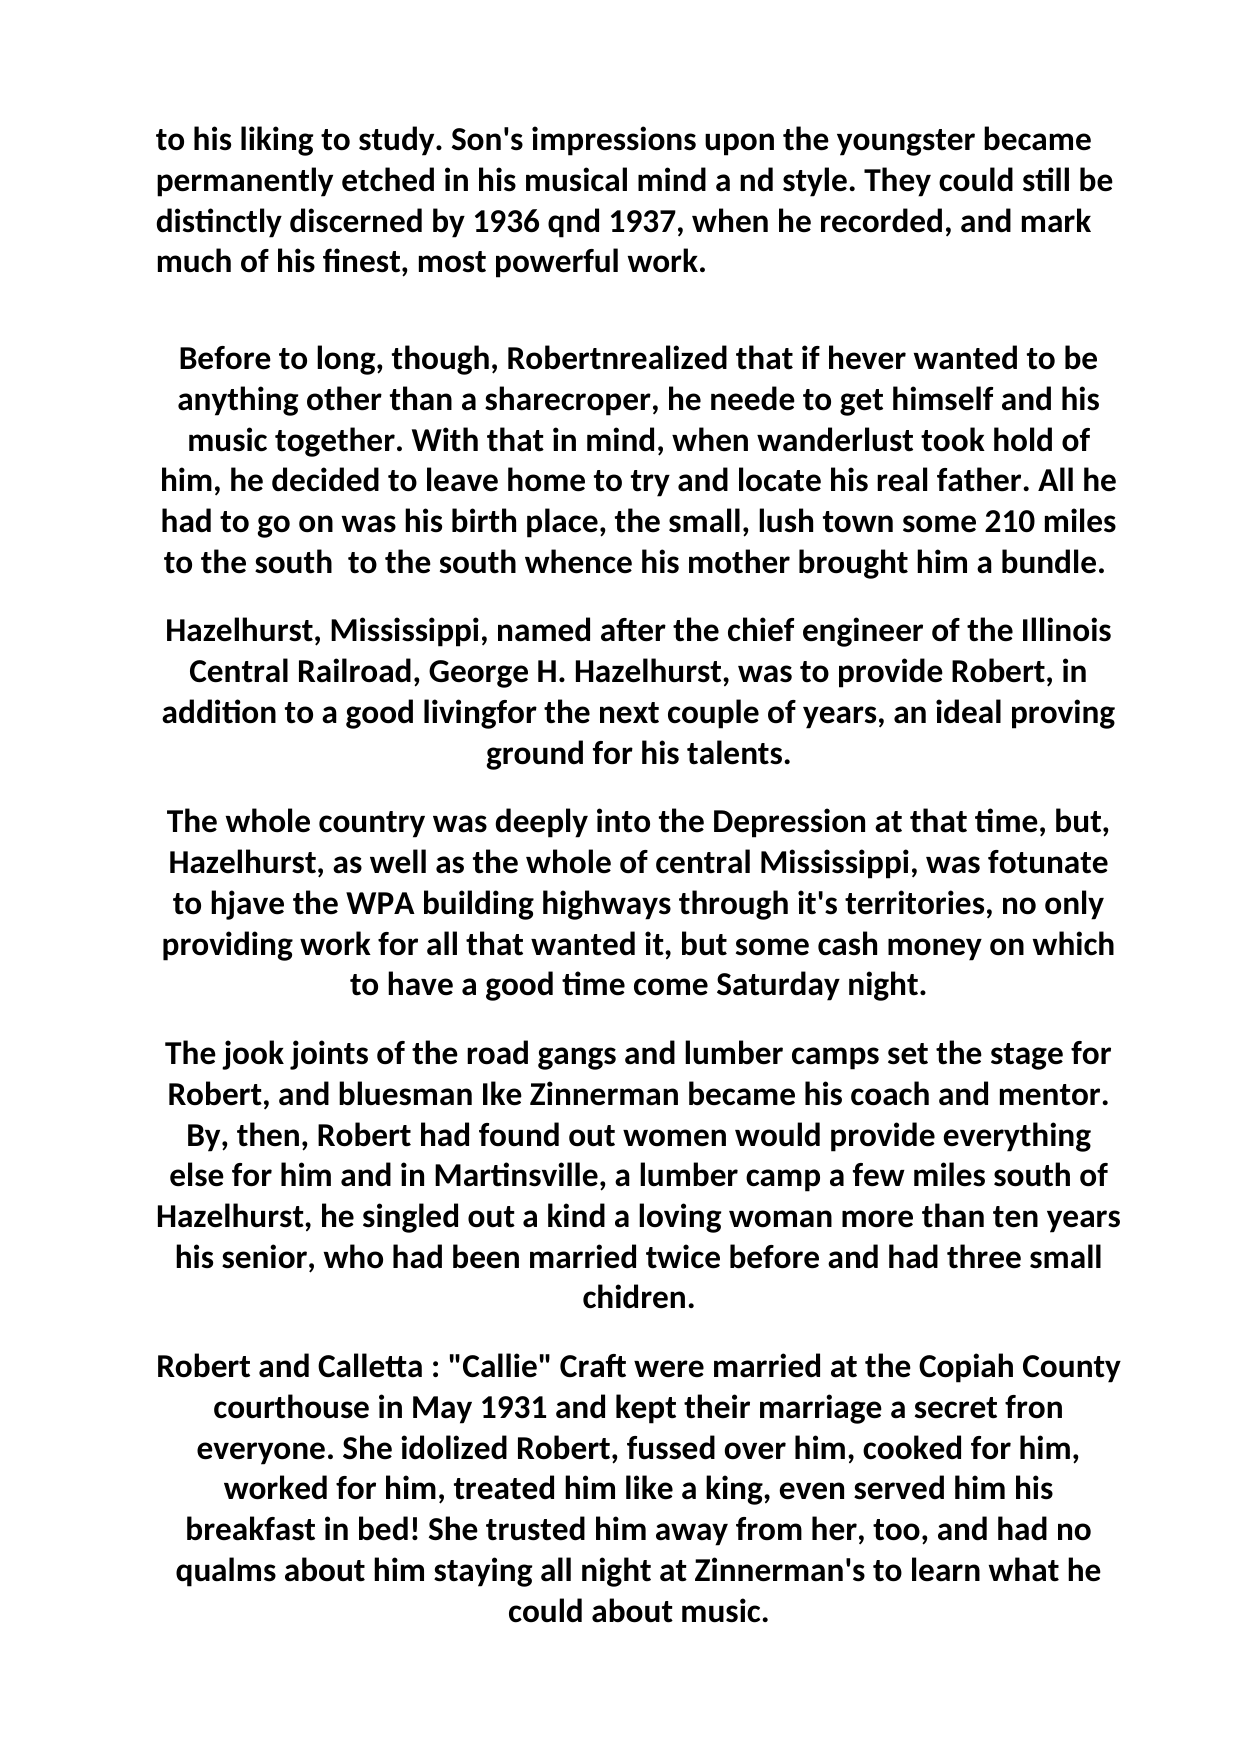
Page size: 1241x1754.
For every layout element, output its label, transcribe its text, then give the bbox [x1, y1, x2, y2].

text The jook joints of the road gangs and lumber camps set the stage for Robert, and bluesman Ike Zinnerman became his coach and mentor. By, then, Robert had found out women would provide everything else for him and in Martinsville, a lumber camp a few miles south of Hazelhurst, he singled out a kind a loving woman more than ten years his senior, who had been married twice before and had three small chidren. [156, 1032, 1122, 1317]
text Before to long, though, Robertnrealized that if hever wanted to be anything other than a sharecroper, he neede to get himself and his music together. With that in mind, when wanderlust took hold of him, he decided to leave home to try and locate his real father. All he had to go on was his birth place, the small, lush town some 210 miles to the south to the south whence his mother brought him a bundle. [156, 337, 1122, 581]
text Hazelhurst, Mississippi, named after the chief engineer of the Illinois Central Railroad, George H. Hazelhurst, was to provide Robert, in addition to a good livingfor the next couple of years, an ideal proving ground for his talents. [156, 609, 1122, 772]
text to his liking to study. Son's impressions upon the youngster became permanently etched in his musical mind a nd style. They could still be distinctly discerned by 1936 qnd 1937, when he recorded, and mark much of his finest, most powerful work. [156, 118, 1122, 281]
text The whole country was deeply into the Depression at that time, but, Hazelhurst, as well as the whole of central Mississippi, was fotunate to hjave the WPA building highways through it's territories, no only providing work for all that wanted it, but some cash money on which to have a good time come Saturday night. [156, 800, 1122, 1004]
text Robert and Calletta : "Callie" Craft were married at the Copiah County courthouse in May 1931 and kept their marriage a secret fron everyone. She idolized Robert, fussed over him, cooked for him, worked for him, treated him like a king, even served him his breakfast in bed! She trusted him away from her, too, and had no qualms about him staying all night at Zinnerman's to learn what he could about music. [156, 1345, 1122, 1630]
